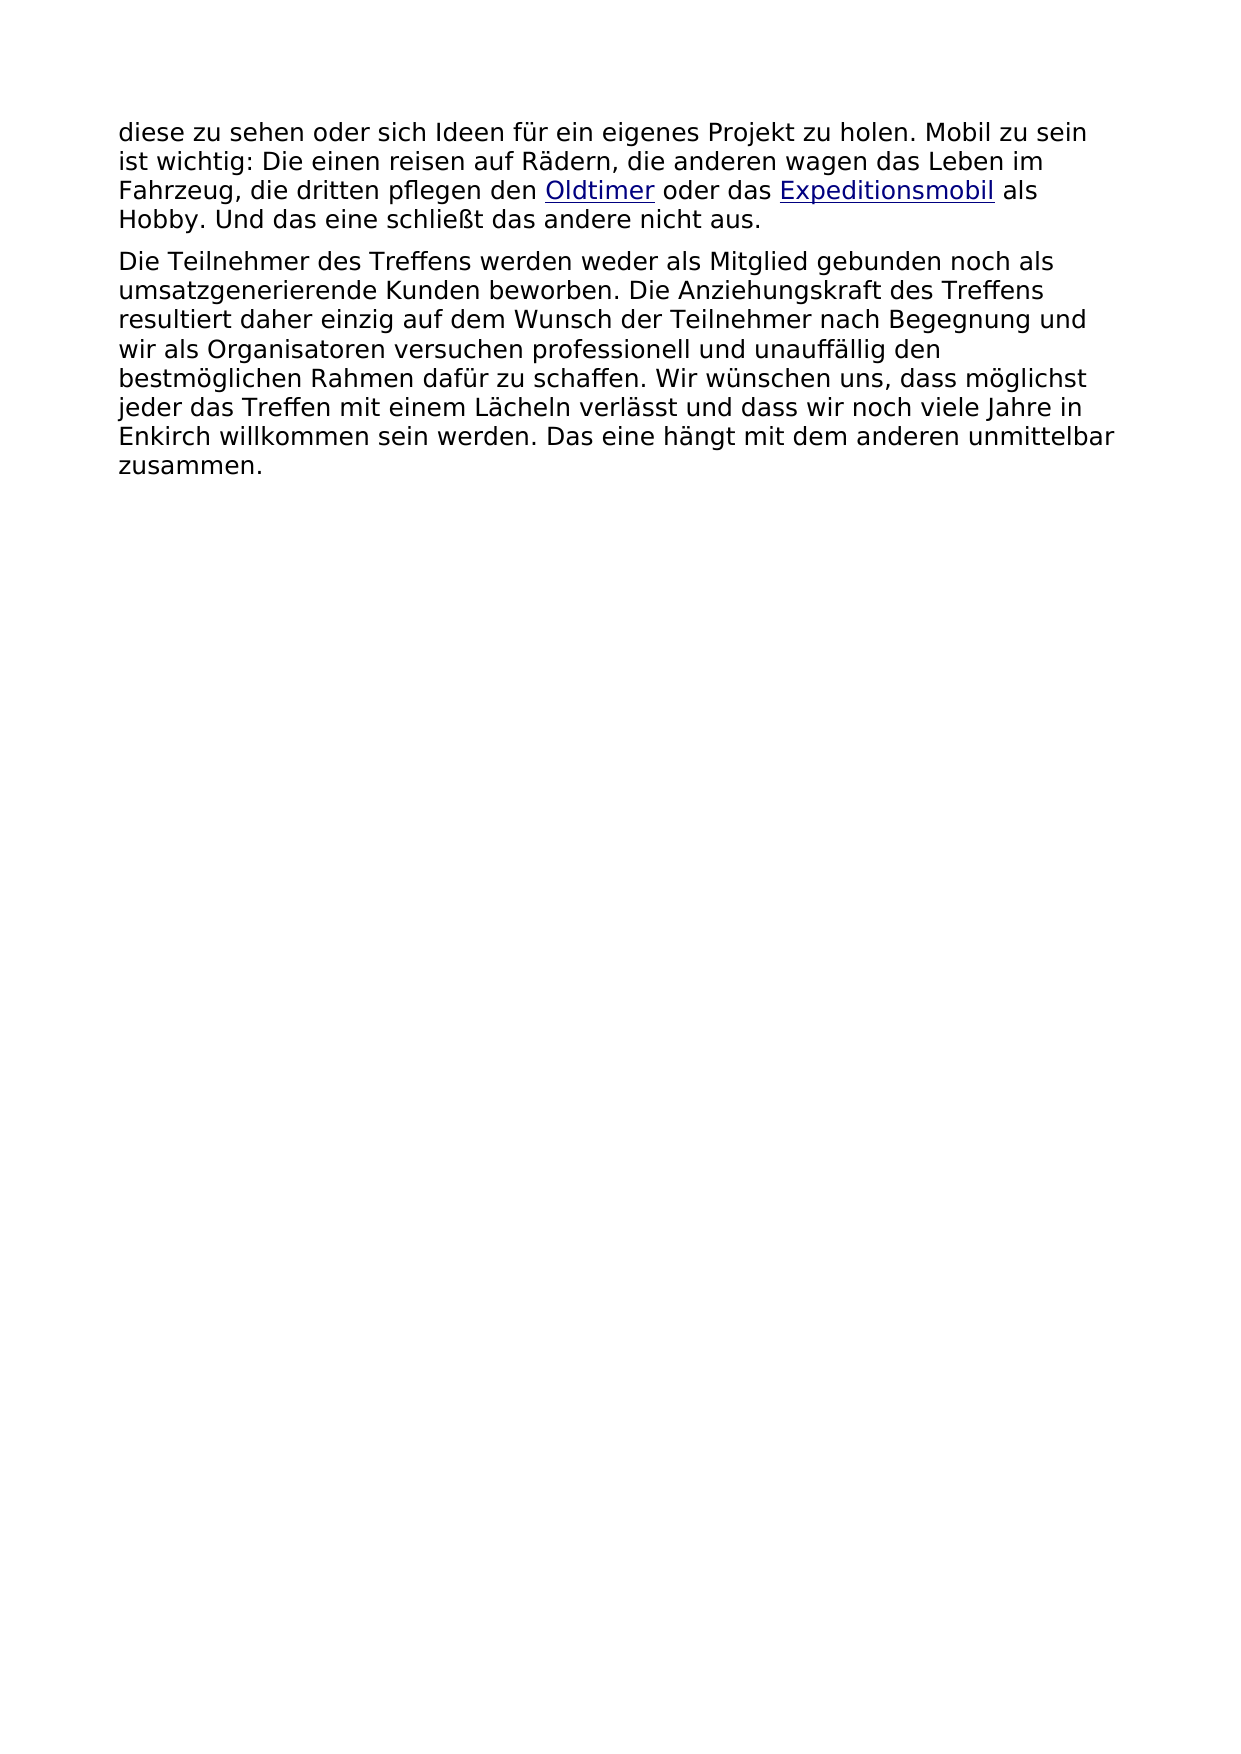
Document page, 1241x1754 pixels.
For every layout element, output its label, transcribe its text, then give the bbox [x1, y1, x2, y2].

text diese zu sehen oder sich Ideen für ein eigenes Projekt zu holen. Mobil zu sein ist wichtig: Die einen reisen auf Rädern, die anderen wagen das Leben im Fahrzeug, die dritten pflegen den Oldtimer oder das Expeditionsmobil als Hobby. Und das eine schließt das andere nicht aus. [118, 118, 1122, 235]
text Die Teilnehmer des Treffens werden weder als Mitglied gebunden noch als umsatzgenerierende Kunden beworben. Die Anziehungskraft des Treffens resultiert daher einzig auf dem Wunsch der Teilnehmer nach Begegnung und wir als Organisatoren versuchen professionell und unauffällig den bestmöglichen Rahmen dafür zu schaffen. Wir wünschen uns, dass möglichst jeder das Treffen mit einem Lächeln verlässt und dass wir noch viele Jahre in Enkirch willkommen sein werden. Das eine hängt mit dem anderen unmittelbar zusammen. [118, 247, 1122, 481]
